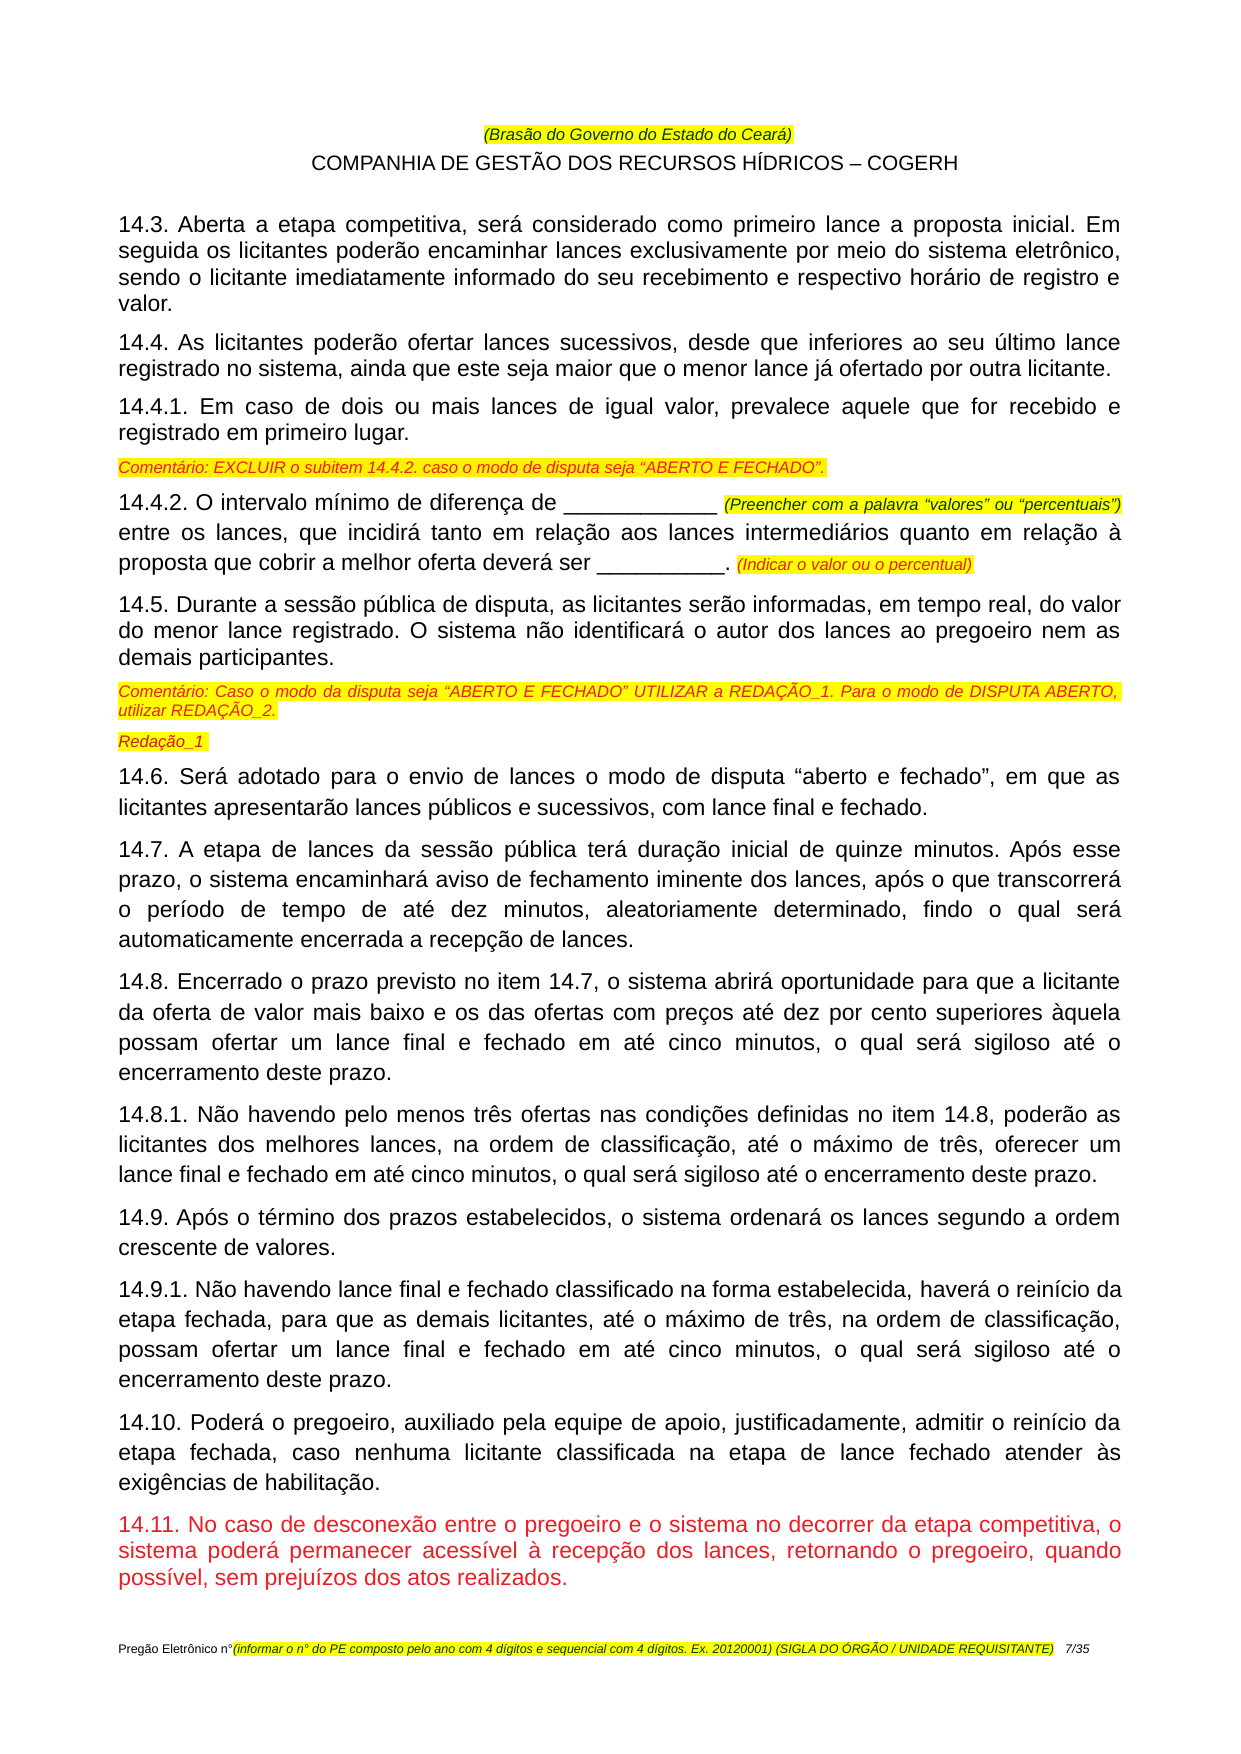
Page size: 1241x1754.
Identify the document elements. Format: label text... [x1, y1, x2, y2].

text 14.9. Após o término dos prazos estabelecidos, o sistema ordenará os lances segundo a ordem crescente de valores. [118, 1203, 1122, 1260]
text 14.4.1. Em caso de dois ou mais lances de igual valor, prevalece aquele que for recebido e registrado em primeiro lugar. [118, 393, 1122, 446]
text 14.5. Durante a sessão pública de disputa, as licitantes serão informadas, em tempo real, do valor do menor lance registrado. O sistema não identificará o autor dos lances ao pregoeiro nem as demais participantes. [118, 591, 1122, 670]
text 14.4. As licitantes poderão ofertar lances sucessivos, desde que inferiores ao seu último lance registrado no sistema, ainda que este seja maior que o menor lance já ofertado por outra licitante. [118, 328, 1122, 381]
text 14.7. A etapa de lances da sessão pública terá duração inicial de quinze minutos. Após esse prazo, o sistema encaminhará aviso de fechamento iminente dos lances, após o que transcorrerá o período de tempo de até dez minutos, aleatoriamente determinado, findo o qual será automaticamente encerrada a recepção de lances. [118, 836, 1122, 953]
text Comentário: EXCLUIR o subitem 14.4.2. caso o modo de disputa seja “ABERTO E FECHADO”. [118, 458, 1122, 477]
text 14.3. Aberta a etapa competitiva, será considerado como primeiro lance a proposta inicial. Em seguida os licitantes poderão encaminhar lances exclusivamente por meio do sistema eletrônico, sendo o licitante imediatamente informado do seu recebimento e respectivo horário de registro e valor. [118, 211, 1122, 317]
list 14.4.2. O intervalo mínimo de diferença de ____________ (Preencher com a palavra “valores” ou “percentuais”) entre os lances, que incidirá tanto em relação aos lances intermediários quanto em relação à proposta que cobrir a melhor oferta deverá ser __________. (Indicar o valor ou o percentual) [118, 489, 1122, 575]
text Comentário: Caso o modo da disputa seja “ABERTO E FECHADO” UTILIZAR a REDAÇÃO_1. Para o modo de DISPUTA ABERTO, utilizar REDAÇÃO_2. [118, 682, 1122, 720]
text 14.10. Poderá o pregoeiro, auxiliado pela equipe de apoio, justificadamente, admitir o reinício da etapa fechada, caso nenhuma licitante classificada na etapa de lance fechado atender às exigências de habilitação. [118, 1408, 1122, 1495]
text 14.11. No caso de desconexão entre o pregoeiro e o sistema no decorrer da etapa competitiva, o sistema poderá permanecer acessível à recepção dos lances, retornando o pregoeiro, quando possível, sem prejuízos dos atos realizados. [118, 1511, 1122, 1590]
text 14.9.1. Não havendo lance final e fechado classificado na forma estabelecida, haverá o reinício da etapa fechada, para que as demais licitantes, até o máximo de três, na ordem de classificação, possam ofertar um lance final e fechado em até cinco minutos, o qual será sigiloso até o encerramento deste prazo. [118, 1276, 1122, 1393]
text 14.8.1. Não havendo pelo menos três ofertas nas condições definidas no item 14.8, poderão as licitantes dos melhores lances, na ordem de classificação, até o máximo de três, oferecer um lance final e fechado em até cinco minutos, o qual será sigiloso até o encerramento deste prazo. [118, 1101, 1122, 1188]
text 14.6. Será adotado para o envio de lances o modo de disputa “aberto e fechado”, em que as licitantes apresentarão lances públicos e sucessivos, com lance final e fechado. [118, 763, 1122, 820]
text 14.8. Encerrado o prazo previsto no item 14.7, o sistema abrirá oportunidade para que a licitante da oferta de valor mais baixo e os das ofertas com preços até dez por cento superiores àquela possam ofertar um lance final e fechado em até cinco minutos, o qual será sigiloso até o encerramento deste prazo. [118, 968, 1122, 1085]
text Redação_1 [118, 732, 1122, 751]
